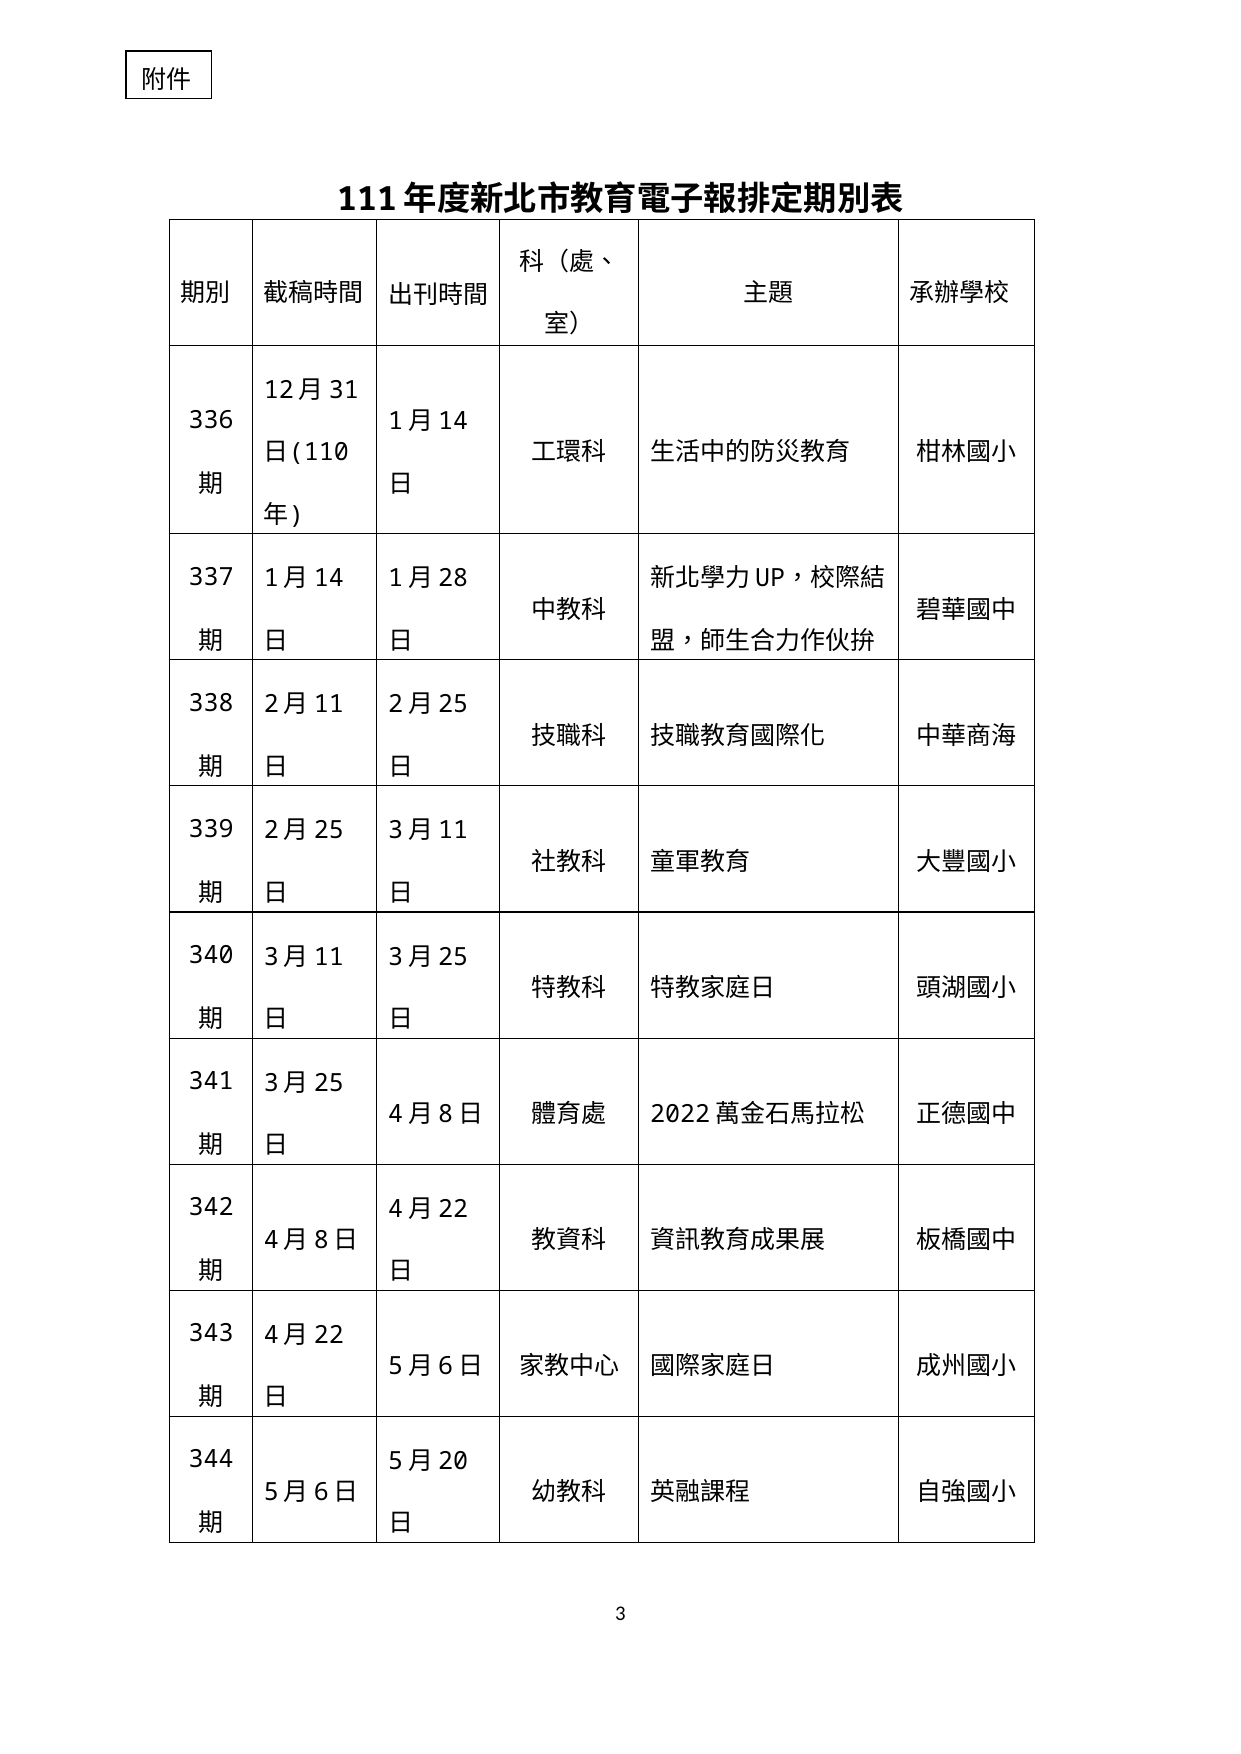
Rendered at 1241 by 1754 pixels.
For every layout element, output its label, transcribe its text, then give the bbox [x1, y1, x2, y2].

table_cell 344期 [170, 1417, 252, 1542]
table_cell 碧華國中 [899, 534, 1034, 659]
table_cell 2022萬金石馬拉松 [639, 1039, 898, 1163]
table_cell 板橋國中 [899, 1165, 1034, 1289]
table_cell 340期 [170, 913, 252, 1037]
table_cell 中教科 [500, 534, 638, 659]
table_cell 國際家庭日 [639, 1291, 898, 1416]
table_cell 生活中的防災教育 [639, 346, 898, 533]
table_cell 12月31日(110年) [253, 346, 376, 533]
table_header 期別 [170, 220, 252, 345]
table_cell 頭湖國小 [899, 913, 1034, 1037]
table_cell 4月8日 [377, 1039, 499, 1163]
table_cell 4月22日 [377, 1165, 499, 1289]
table_cell 資訊教育成果展 [639, 1165, 898, 1289]
table_header 承辦學校 [899, 220, 1034, 345]
table_cell 3月25日 [377, 913, 499, 1037]
table_header 出刊時間 [377, 220, 499, 345]
table_cell 5月6日 [377, 1291, 499, 1416]
table_cell 正德國中 [899, 1039, 1034, 1163]
table_cell 英融課程 [639, 1417, 898, 1542]
table_cell 工環科 [500, 346, 638, 533]
table_cell 3月11日 [377, 786, 499, 911]
table_cell 1月14日 [377, 346, 499, 533]
table_cell 特教科 [500, 913, 638, 1037]
table_cell 342期 [170, 1165, 252, 1289]
table_cell 4月22日 [253, 1291, 376, 1416]
table_cell 體育處 [500, 1039, 638, 1163]
table_cell 5月6日 [253, 1417, 376, 1542]
table_header 截稿時間 [253, 220, 376, 345]
table_cell 新北學力UP，校際結盟，師生合力作伙拚 [639, 534, 898, 659]
table_cell 社教科 [500, 786, 638, 911]
table_cell 自強國小 [899, 1417, 1034, 1542]
table_cell 特教家庭日 [639, 913, 898, 1037]
table_cell 4月8日 [253, 1165, 376, 1289]
table_cell 技職科 [500, 660, 638, 785]
table_cell 童軍教育 [639, 786, 898, 911]
table_cell 1月28日 [377, 534, 499, 659]
table_cell 3月25日 [253, 1039, 376, 1163]
table_header 主題 [639, 220, 898, 345]
table_cell 337期 [170, 534, 252, 659]
table_cell 338期 [170, 660, 252, 785]
table_cell 成州國小 [899, 1291, 1034, 1416]
table_cell 341期 [170, 1039, 252, 1163]
table_cell 2月11日 [253, 660, 376, 785]
table_cell 柑林國小 [899, 346, 1034, 533]
table_cell 技職教育國際化 [639, 660, 898, 785]
table_cell 中華商海 [899, 660, 1034, 785]
table_cell 2月25日 [253, 786, 376, 911]
table_cell 5月20日 [377, 1417, 499, 1542]
text 111年度新北市教育電子報排定期別表 [187, 156, 1053, 219]
table_cell 教資科 [500, 1165, 638, 1289]
table_cell 家教中心 [500, 1291, 638, 1416]
table_cell 幼教科 [500, 1417, 638, 1542]
table_cell 大豐國小 [899, 786, 1034, 911]
table_cell 3月11日 [253, 913, 376, 1037]
table_header 科（處、室） [500, 220, 638, 345]
table_cell 336期 [170, 346, 252, 533]
table_cell 1月14日 [253, 534, 376, 659]
table_cell 343期 [170, 1291, 252, 1416]
table_cell 2月25日 [377, 660, 499, 785]
table_cell 339期 [170, 786, 252, 911]
